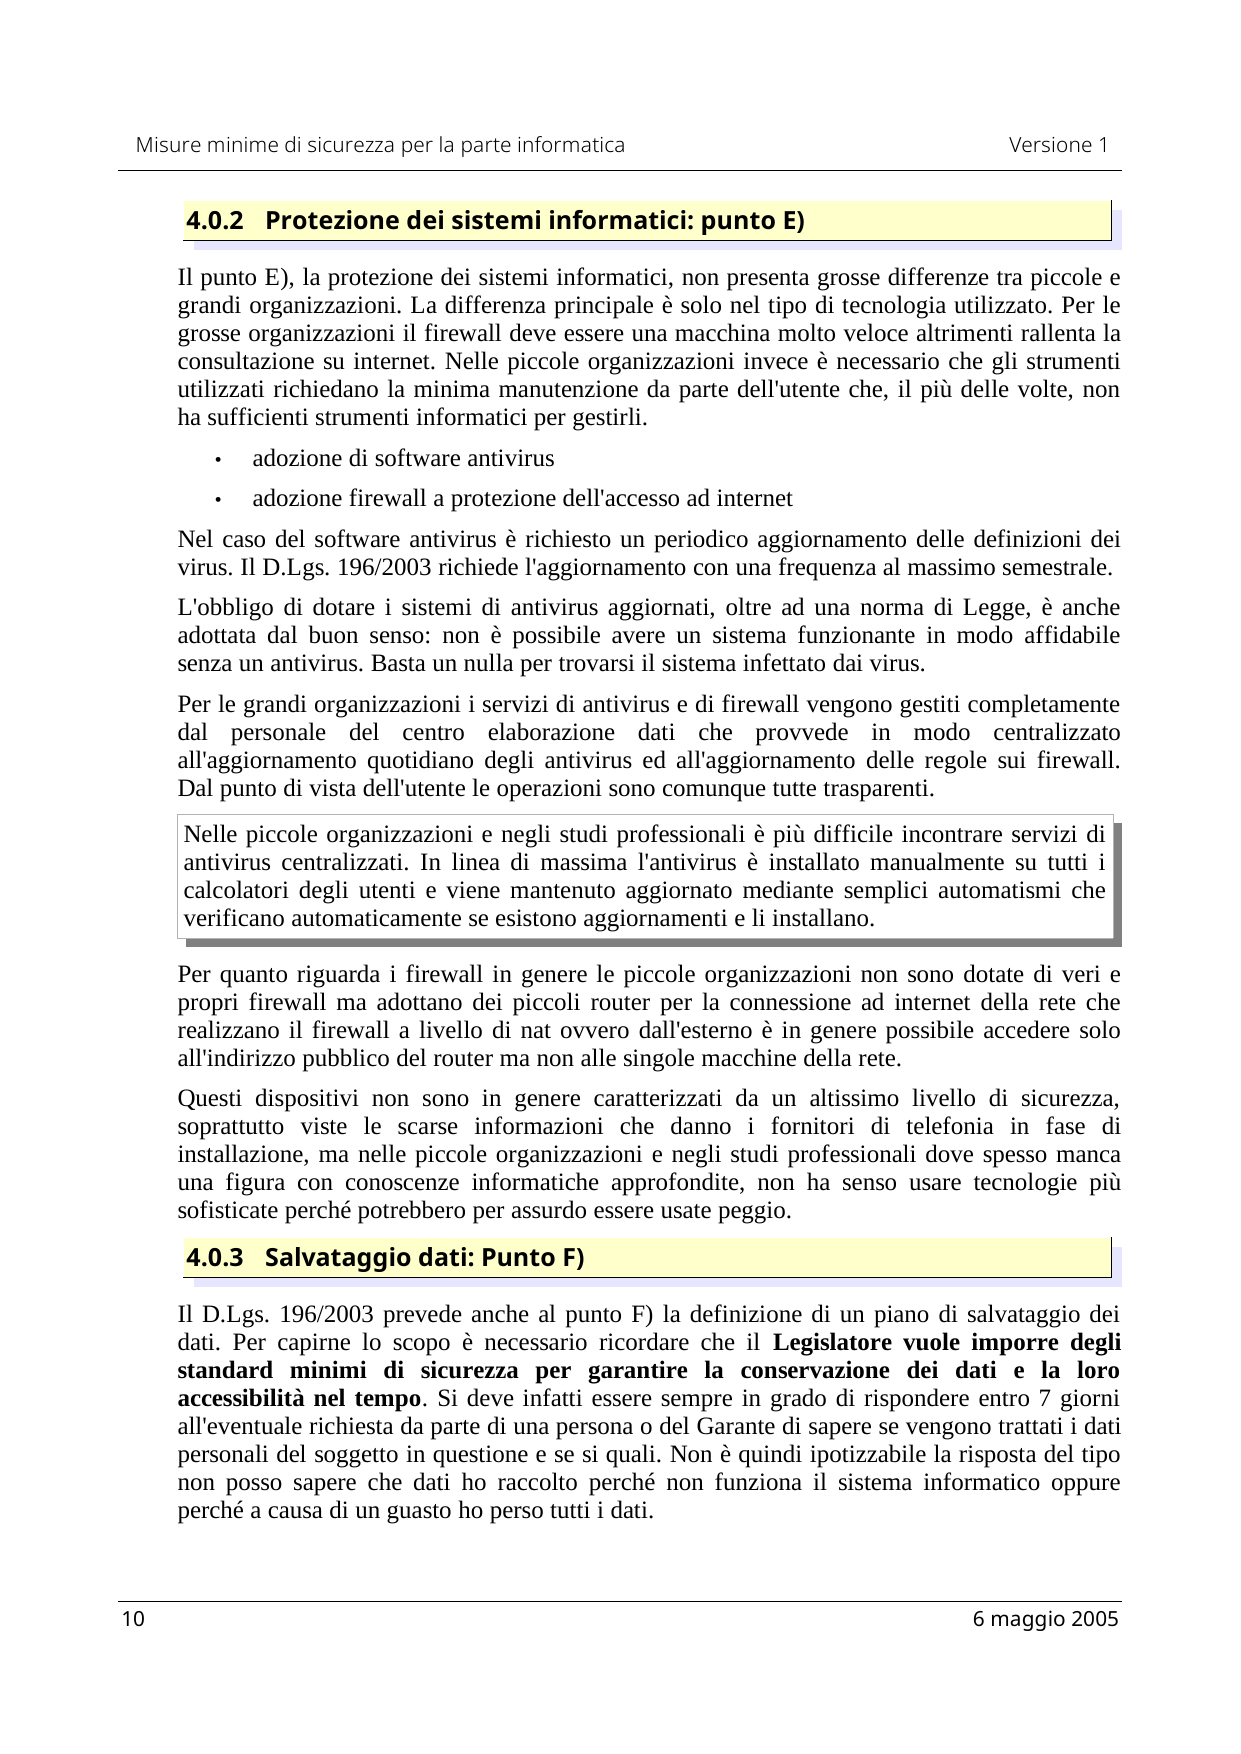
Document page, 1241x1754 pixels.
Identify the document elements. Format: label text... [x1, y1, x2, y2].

text Per quanto riguarda i firewall in genere le piccole organizzazioni non sono dotate di veri e propri firewall ma adottano dei piccoli router per la connessione ad internet della rete che realizzano il firewall a livello di nat ovvero dall'esterno è in genere possibile accedere solo all'indirizzo pubblico del router ma non alle singole macchine della rete. [177, 960, 1122, 1072]
text Nel caso del software antivirus è richiesto un periodico aggiornamento delle definizioni dei virus. Il D.Lgs. 196/2003 richiede l'aggiornamento con una frequenza al massimo semestrale. [177, 524, 1122, 581]
subtitle Salvataggio dati: Punto F) [184, 1238, 1111, 1277]
text Il D.Lgs. 196/2003 prevede anche al punto F) la definizione di un piano di salvataggio dei dati. Per capirne lo scopo è necessario ricordare che il Legislatore vuole imporre degli standard minimi di sicurezza per garantire la conservazione dei dati e la loro accessibilità nel tempo. Si deve infatti essere sempre in grado di rispondere entro 7 giorni all'eventuale richiesta da parte di una persona o del Garante di sapere se vengono trattati i dati personali del soggetto in questione e se si quali. Non è quindi ipotizzabile la risposta del tipo non posso sapere che dati ho raccolto perché non funziona il sistema informatico oppure perché a causa di un guasto ho perso tutti i dati. [177, 1300, 1122, 1524]
text Il punto E), la protezione dei sistemi informatici, non presenta grosse differenze tra piccole e grandi organizzazioni. La differenza principale è solo nel tipo di tecnologia utilizzato. Per le grosse organizzazioni il firewall deve essere una macchina molto veloce altrimenti rallenta la consultazione su internet. Nelle piccole organizzazioni invece è necessario che gli strumenti utilizzati richiedano la minima manutenzione da parte dell'utente che, il più delle volte, non ha sufficienti strumenti informatici per gestirli. [177, 263, 1122, 431]
text L'obbligo di dotare i sistemi di antivirus aggiornati, oltre ad una norma di Legge, è anche adottata dal buon senso: non è possibile avere un sistema funzionante in modo affidabile senza un antivirus. Basta un nulla per trovarsi il sistema infettato dai virus. [177, 593, 1122, 677]
text Questi dispositivi non sono in genere caratterizzati da un altissimo livello di sicurezza, soprattutto viste le scarse informazioni che danno i fornitori di telefonia in fase di installazione, ma nelle piccole organizzazioni e negli studi professionali dove spesso manca una figura con conoscenze informatiche approfondite, non ha senso usare tecnologie più sofisticate perché potrebbero per assurdo essere usate peggio. [177, 1084, 1122, 1224]
subtitle Protezione dei sistemi informatici: punto E) [184, 201, 1111, 240]
list adozione firewall a protezione dell'accesso ad internet [215, 484, 1122, 512]
text Per le grandi organizzazioni i servizi di antivirus e di firewall vengono gestiti completamente dal personale del centro elaborazione dati che provvede in modo centralizzato all'aggiornamento quotidiano degli antivirus ed all'aggiornamento delle regole sui firewall. Dal punto di vista dell'utente le operazioni sono comunque tutte trasparenti. [177, 689, 1122, 802]
list adozione di software antivirus [215, 443, 1122, 471]
text Nelle piccole organizzazioni e negli studi professionali è più difficile incontrare servizi di antivirus centralizzati. In linea di massima l'antivirus è installato manualmente su tutti i calcolatori degli utenti e viene mantenuto aggiornato mediante semplici automatismi che verificano automaticamente se esistono aggiornamenti e li installano. [178, 815, 1113, 938]
